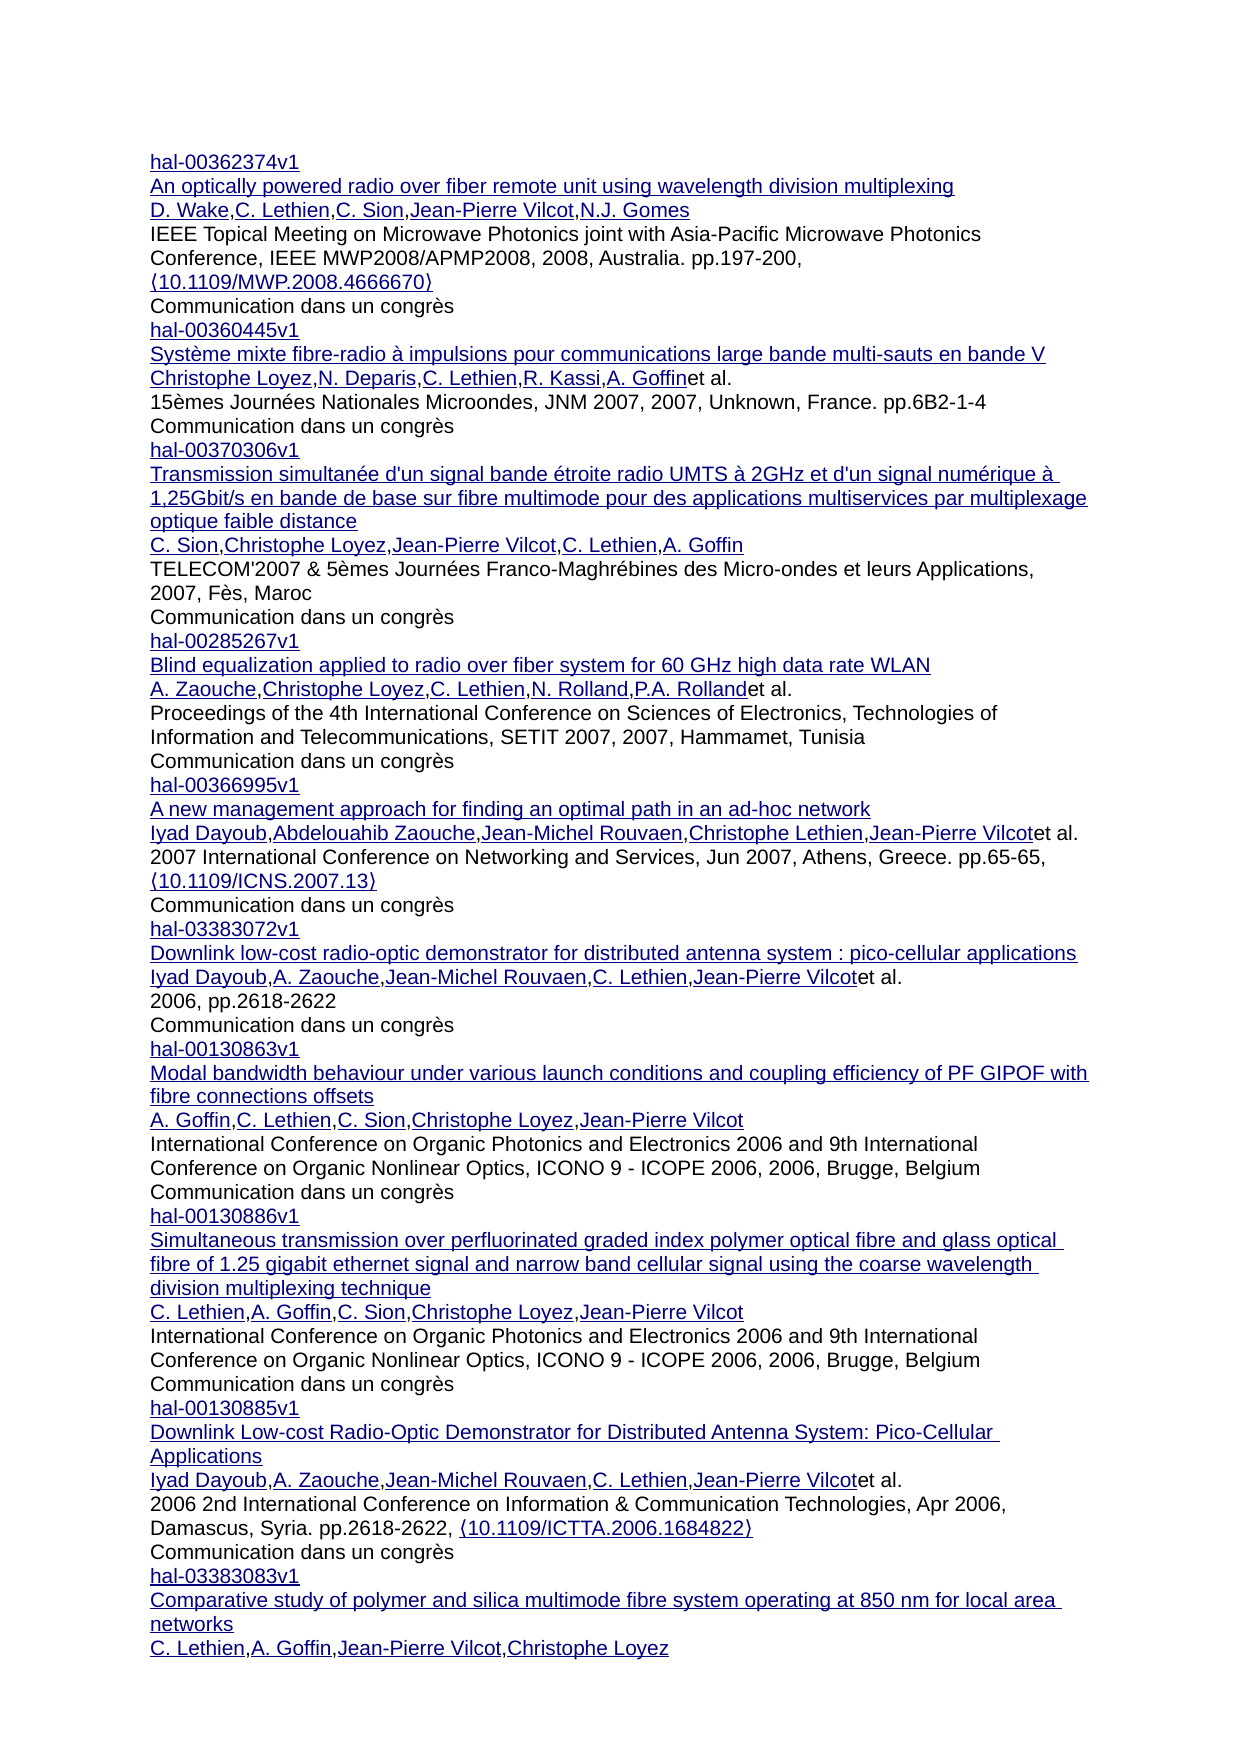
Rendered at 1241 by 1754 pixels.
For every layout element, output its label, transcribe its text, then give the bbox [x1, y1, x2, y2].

table_cell Downlink Low-cost Radio-Optic Demonstrator for Distributed Antenna System: Pico-Cellular Applications Iyad Dayoub,A. Zaouche,Jean-Michel Rouvaen,C. Lethien,Jean-Pierre Vilcotet al. 2006 2nd International Conference on Information & Communication Technologies, Apr 2006, Damascus, Syria. pp.2618-2622, ⟨10.1109/ICTTA.2006.1684822⟩ Communication dans un congrès hal-03383083v1 [150, 1420, 1090, 1587]
table_cell Simultaneous transmission over perfluorinated graded index polymer optical fibre and glass optical fibre of 1.25 gigabit ethernet signal and narrow band cellular signal using the coarse wavelength division multiplexing technique C. Lethien,A. Goffin,C. Sion,Christophe Loyez,Jean-Pierre Vilcot International Conference on Organic Photonics and Electronics 2006 and 9th International Conference on Organic Nonlinear Optics, ICONO 9 - ICOPE 2006, 2006, Brugge, Belgium Communication dans un congrès hal-00130885v1 [150, 1228, 1090, 1420]
table_cell A new management approach for finding an optimal path in an ad-hoc network Iyad Dayoub,Abdelouahib Zaouche,Jean-Michel Rouvaen,Christophe Lethien,Jean-Pierre Vilcotet al. 2007 International Conference on Networking and Services, Jun 2007, Athens, Greece. pp.65-65, ⟨10.1109/ICNS.2007.13⟩ Communication dans un congrès hal-03383072v1 [150, 797, 1090, 941]
table_cell Comparative study of polymer and silica multimode fibre system operating at 850 nm for local area networks C. Lethien,A. Goffin,Jean-Pierre Vilcot,Christophe Loyez [150, 1588, 1090, 1659]
table_cell Transmission simultanée d'un signal bande étroite radio UMTS à 2GHz et d'un signal numérique à 1,25Gbit/s en bande de base sur fibre multimode pour des applications multiservices par multiplexage optique faible distance C. Sion,Christophe Loyez,Jean-Pierre Vilcot,C. Lethien,A. Goffin TELECOM'2007 & 5èmes Journées Franco-Maghrébines des Micro-ondes et leurs Applications, 2007, Fès, Maroc Communication dans un congrès hal-00285267v1 [150, 461, 1090, 653]
table_cell An optically powered radio over fiber remote unit using wavelength division multiplexing D. Wake,C. Lethien,C. Sion,Jean-Pierre Vilcot,N.J. Gomes IEEE Topical Meeting on Microwave Photonics joint with Asia-Pacific Microwave Photonics Conference, IEEE MWP2008/APMP2008, 2008, Australia. pp.197-200, ⟨10.1109/MWP.2008.4666670⟩ Communication dans un congrès hal-00360445v1 [150, 174, 1090, 342]
table_cell hal-00362374v1 [150, 150, 1090, 174]
table_cell Blind equalization applied to radio over fiber system for 60 GHz high data rate WLAN A. Zaouche,Christophe Loyez,C. Lethien,N. Rolland,P.A. Rollandet al. Proceedings of the 4th International Conference on Sciences of Electronics, Technologies of Information and Telecommunications, SETIT 2007, 2007, Hammamet, Tunisia Communication dans un congrès hal-00366995v1 [150, 653, 1090, 797]
table_cell Downlink low-cost radio-optic demonstrator for distributed antenna system : pico-cellular applications Iyad Dayoub,A. Zaouche,Jean-Michel Rouvaen,C. Lethien,Jean-Pierre Vilcotet al. 2006, pp.2618-2622 Communication dans un congrès hal-00130863v1 [150, 941, 1090, 1060]
table_cell Système mixte fibre-radio à impulsions pour communications large bande multi-sauts en bande V Christophe Loyez,N. Deparis,C. Lethien,R. Kassi,A. Goffinet al. 15èmes Journées Nationales Microondes, JNM 2007, 2007, Unknown, France. pp.6B2-1-4 Communication dans un congrès hal-00370306v1 [150, 342, 1090, 461]
table_cell Modal bandwidth behaviour under various launch conditions and coupling efficiency of PF GIPOF with fibre connections offsets A. Goffin,C. Lethien,C. Sion,Christophe Loyez,Jean-Pierre Vilcot International Conference on Organic Photonics and Electronics 2006 and 9th International Conference on Organic Nonlinear Optics, ICONO 9 - ICOPE 2006, 2006, Brugge, Belgium Communication dans un congrès hal-00130886v1 [150, 1060, 1090, 1228]
